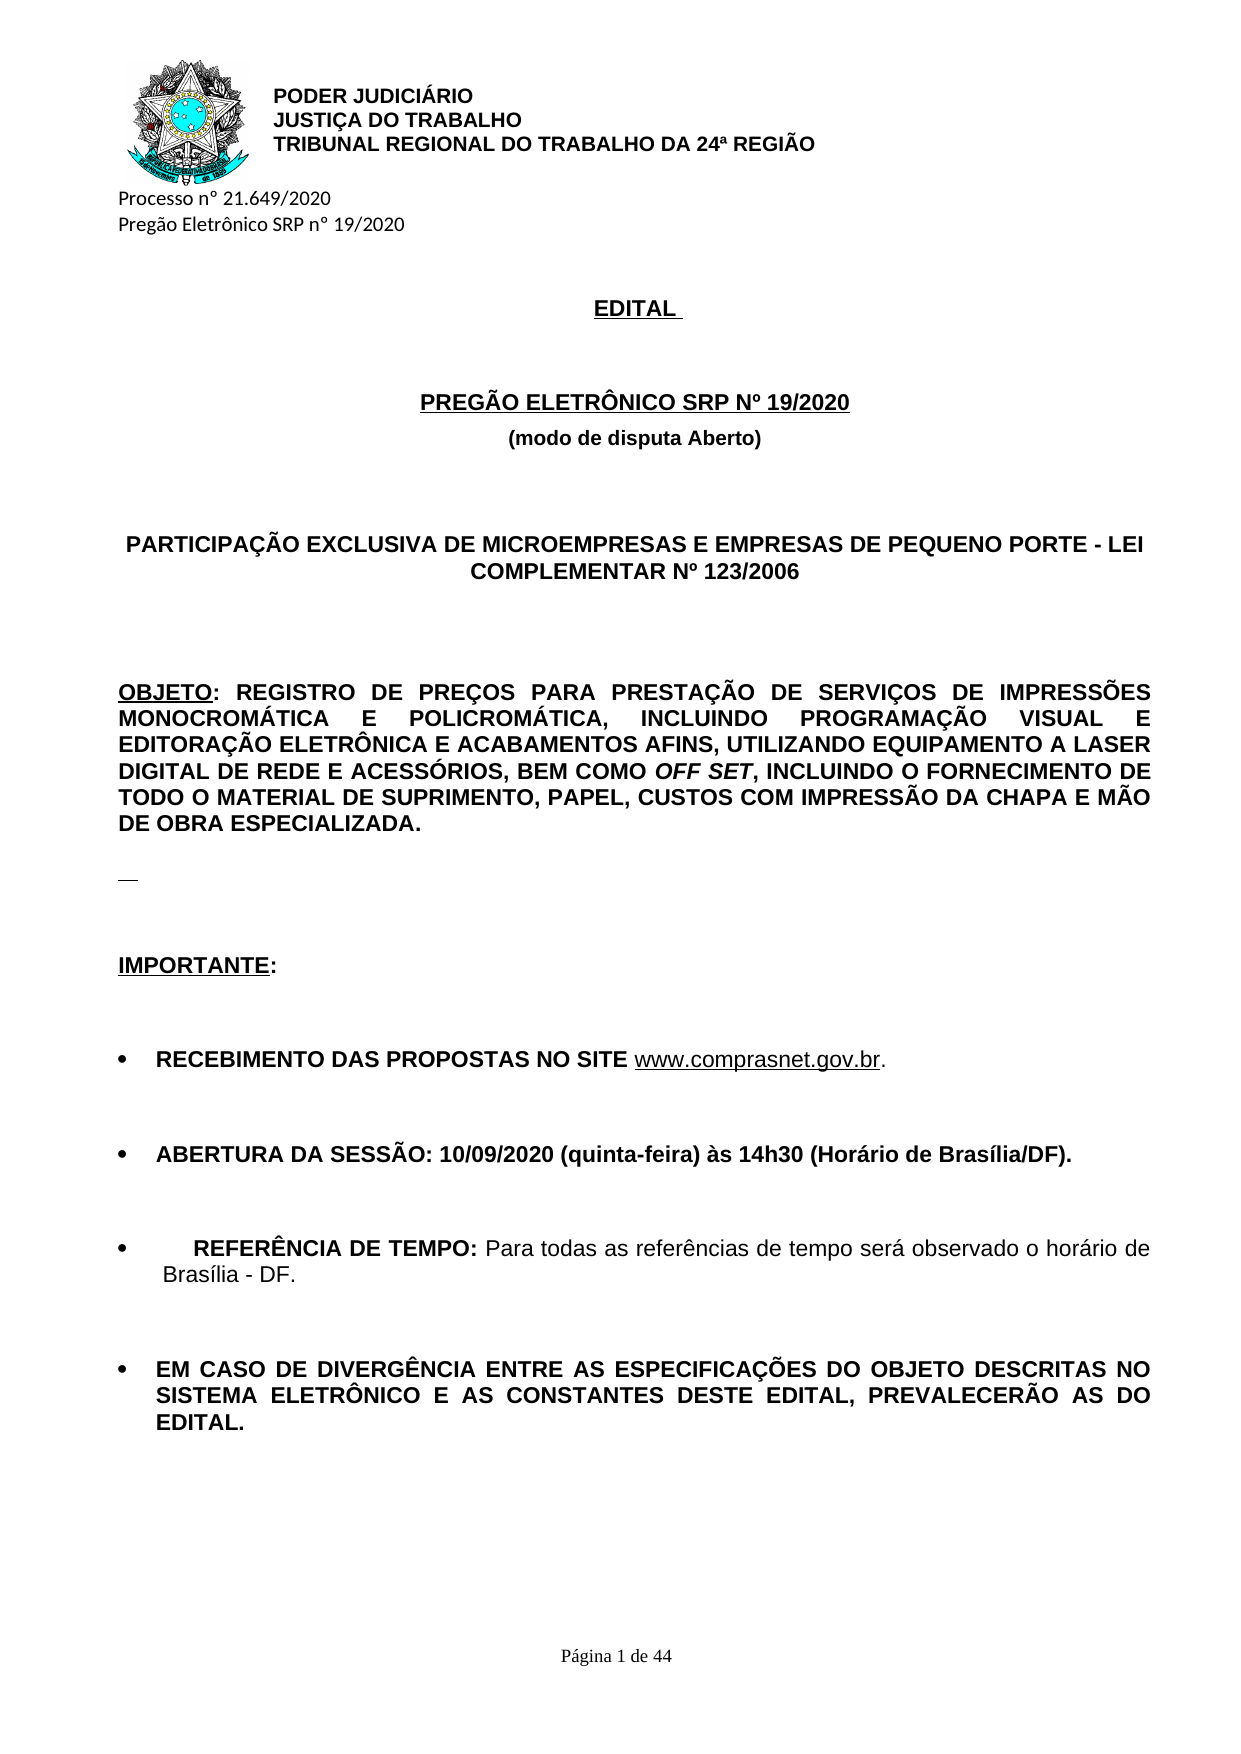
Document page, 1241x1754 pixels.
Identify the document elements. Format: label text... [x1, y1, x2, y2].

list RECEBIMENTO DAS PROPOSTAS NO SITE www.comprasnet.gov.br. [118, 1046, 1152, 1073]
list EM CASO DE DIVERGÊNCIA ENTRE AS ESPECIFICAÇÕES DO OBJETO DESCRITAS NO SISTEMA ELETRÔNICO E AS CONSTANTES DESTE EDITAL, PREVALECERÃO AS DO EDITAL. [118, 1356, 1152, 1435]
picture [126, 59, 251, 186]
text PARTICIPAÇÃO EXCLUSIVA DE MICROEMPRESAS E EMPRESAS DE PEQUENO PORTE - LEI COMPLEMENTAR Nº 123/2006 [118, 531, 1152, 584]
subtitle PREGÃO ELETRÔNICO SRP Nº 19/2020 [118, 389, 1152, 416]
text OBJETO: REGISTRO DE PREÇOS PARA PRESTAÇÃO DE SERVIÇOS DE IMPRESSÕES MONOCROMÁTICA E POLICROMÁTICA, INCLUINDO PROGRAMAÇÃO VISUAL E EDITORAÇÃO ELETRÔNICA E ACABAMENTOS AFINS, UTILIZANDO EQUIPAMENTO A LASER DIGITAL DE REDE E ACESSÓRIOS, BEM COMO OFF SET, INCLUINDO O FORNECIMENTO DE TODO O MATERIAL DE SUPRIMENTO, PAPEL, CUSTOS COM IMPRESSÃO DA CHAPA E MÃO DE OBRA ESPECIALIZADA. [118, 678, 1152, 837]
list REFERÊNCIA DE TEMPO: Para todas as referências de tempo será observado o horário de Brasília - DF. [118, 1235, 1152, 1288]
text (modo de disputa Aberto) [118, 426, 1152, 450]
list ABERTURA DA SESSÃO: 10/09/2020 (quinta-feira) às 14h30 (Horário de Brasília/DF). [118, 1141, 1152, 1167]
subtitle EDITAL [118, 295, 1152, 321]
text IMPORTANTE: [118, 952, 1152, 978]
